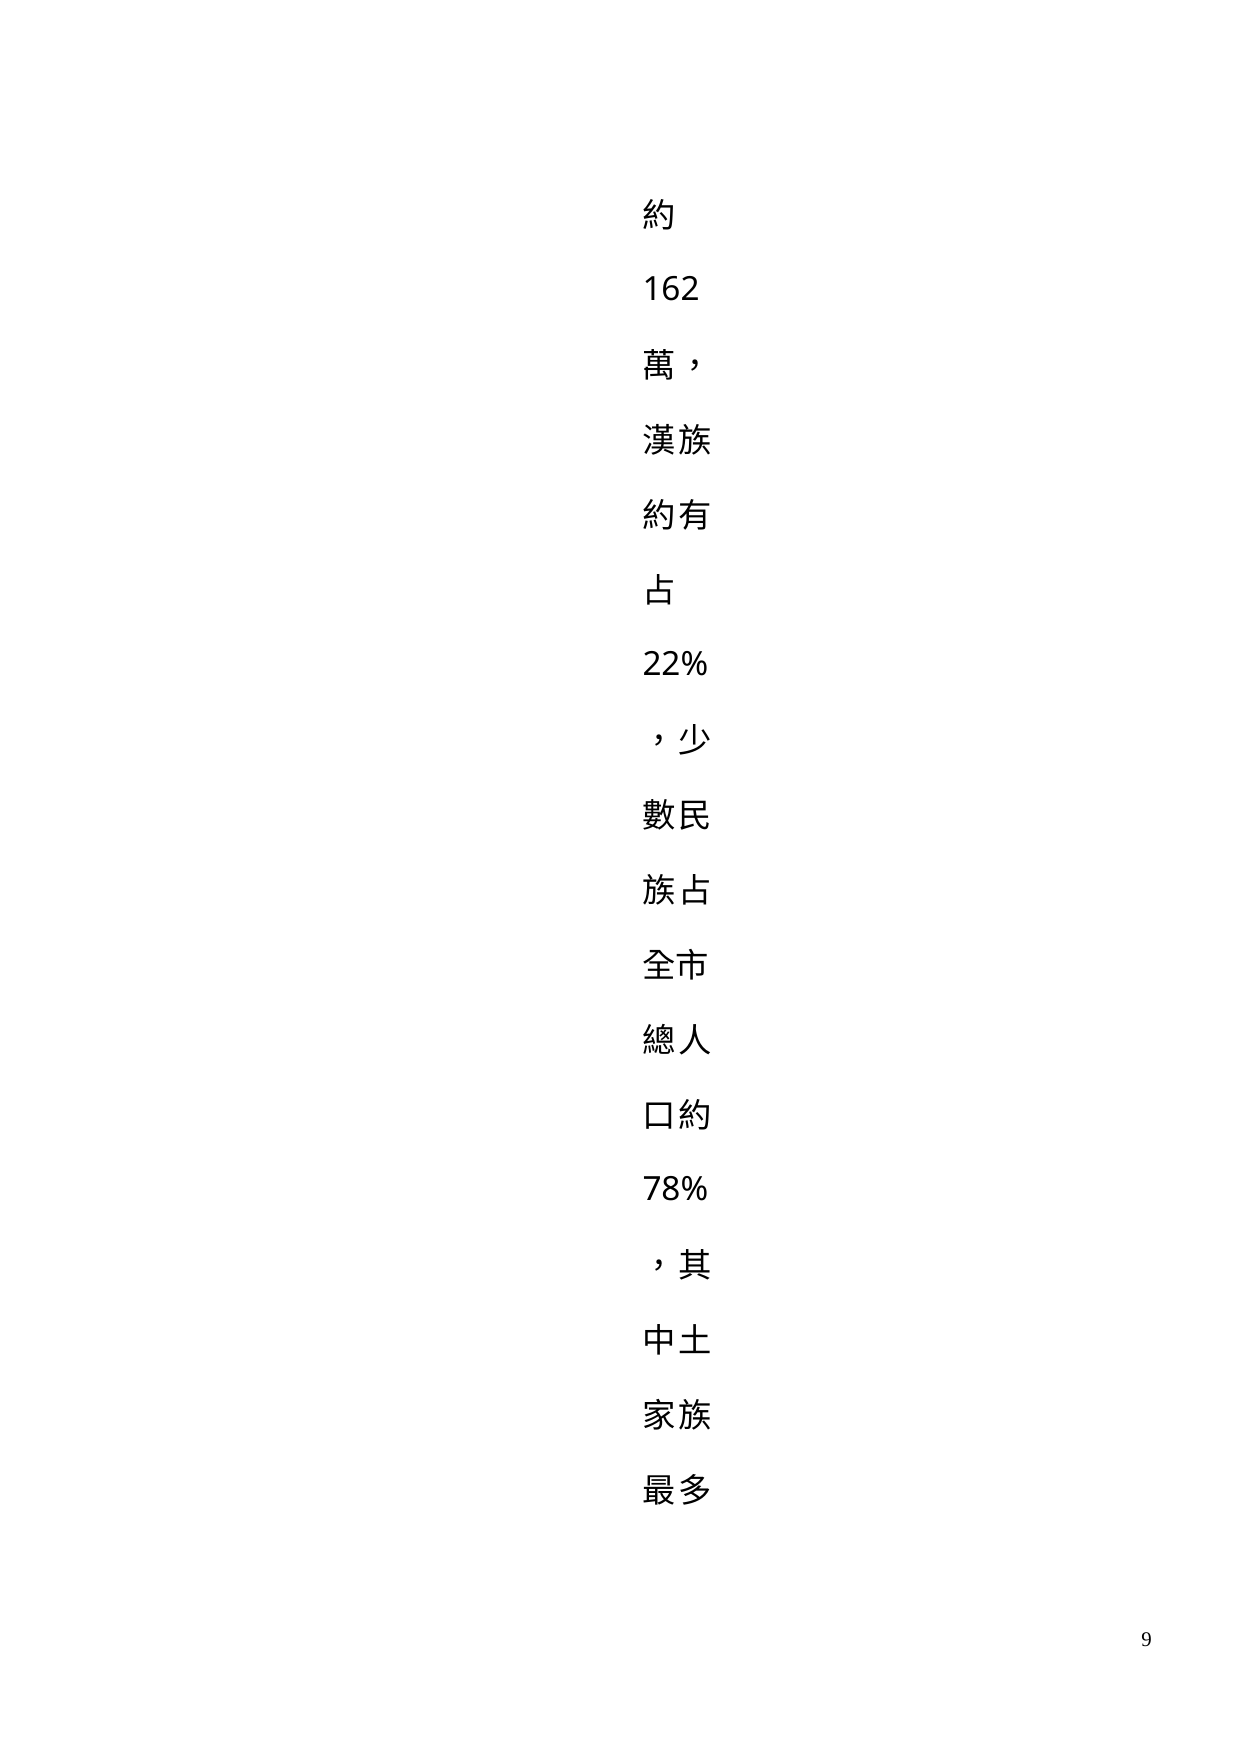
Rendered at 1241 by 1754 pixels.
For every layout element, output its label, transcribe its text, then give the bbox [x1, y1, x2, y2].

table_cell [648, 888, 656, 959]
table_cell [648, 827, 656, 879]
table_cell [648, 675, 656, 801]
table_cell [648, 1424, 656, 1475]
table_cell [648, 664, 656, 672]
table_cell [648, 603, 656, 652]
table_cell [614, 165, 656, 1536]
table_cell [648, 961, 656, 969]
table_cell [648, 370, 656, 509]
table_cell [648, 507, 656, 516]
table_cell [648, 1332, 656, 1341]
table_cell [648, 1344, 656, 1402]
table_cell [648, 1126, 656, 1176]
table_cell [648, 517, 656, 589]
table_cell [649, 1105, 656, 1123]
table_cell [648, 1187, 656, 1330]
table_cell [648, 971, 656, 976]
table_cell [648, 1413, 656, 1419]
table_cell [648, 217, 656, 351]
table_cell [648, 1179, 656, 1196]
table_header 1. 桃園機場—中國湖南省張家界市〈快快樂樂出國〉 2.張家界市位於湖南省西北部，澧水上游，1988年設立大庸地級市，1994年 更名為張家界市，是中國第一個因旅遊而 設的地級市，內轄有二區〈武陵源區、永定區〉二縣〈桑植縣、慈利縣〉， 面積9516平方公里，人口約162萬，漢族約有占22%，少數民族占全市 總人口約78%，其中土家族最多約有102萬人占總人口約63%；白族約 12萬人占約7%；苗族約3萬人占約2%；餘回族、滿族、高山族等29族 約10萬人占6%，是一個多民族聚居的地區。 3.夜宿西方韋斯特酒店。 [622, 172, 648, 1528]
table_cell [648, 653, 655, 668]
table_cell [648, 979, 656, 1102]
table_cell [648, 1404, 656, 1413]
table_cell [648, 1418, 656, 1425]
table_cell [648, 207, 656, 216]
table_cell [650, 592, 656, 600]
